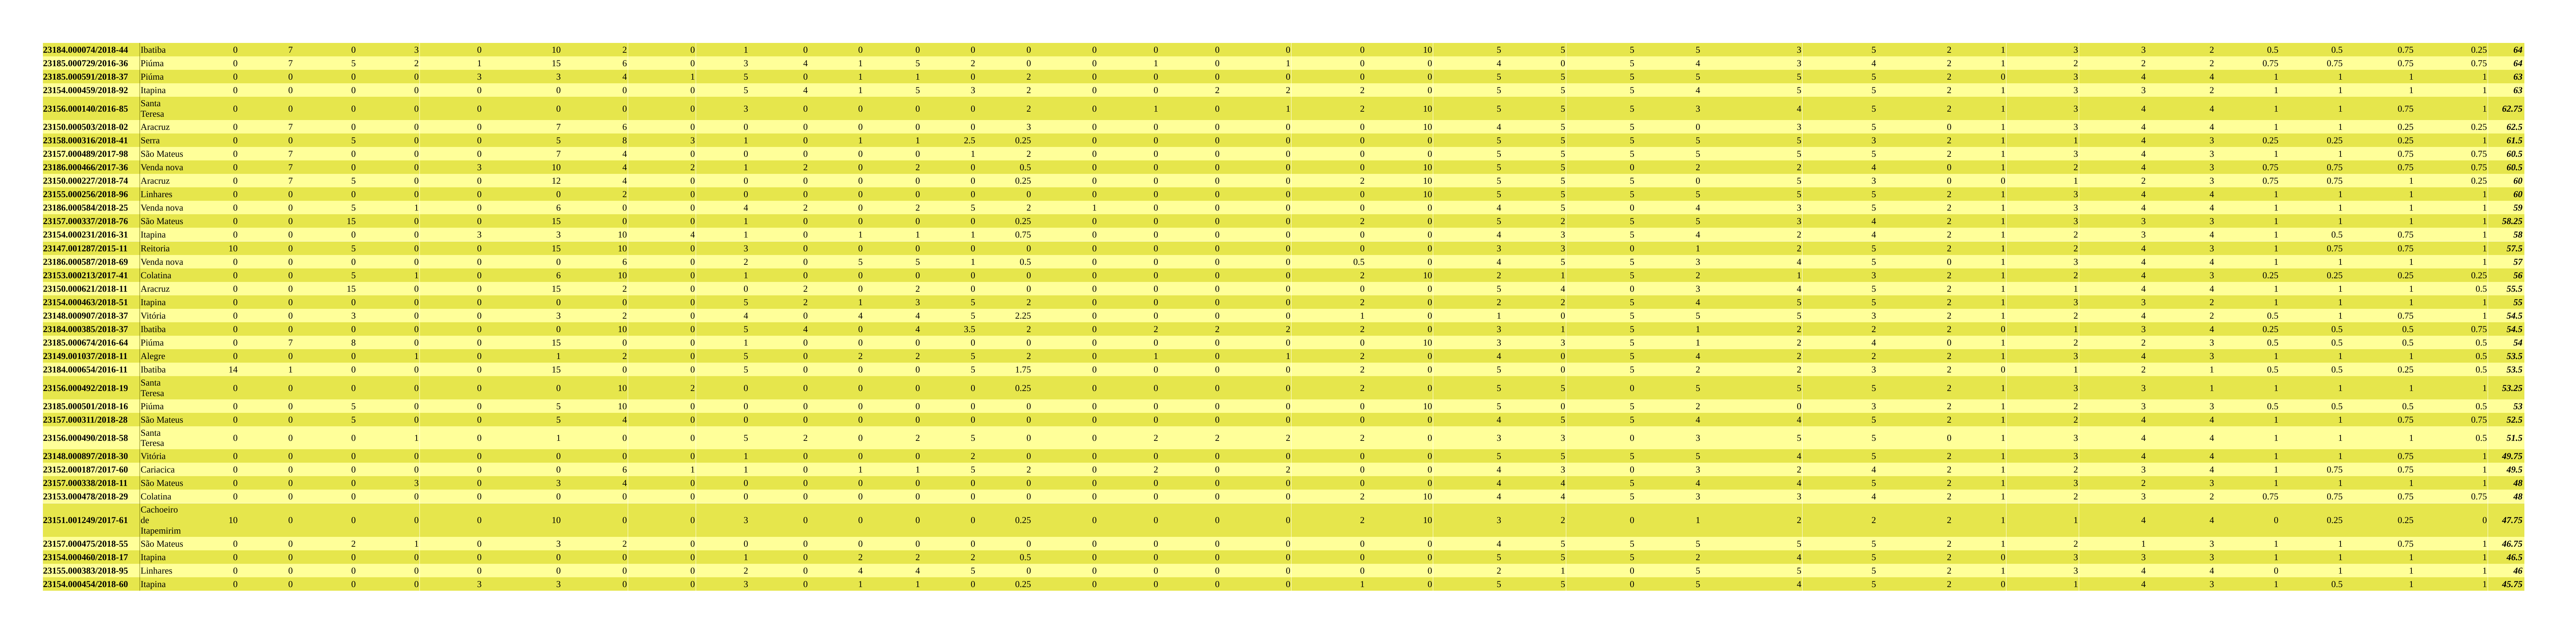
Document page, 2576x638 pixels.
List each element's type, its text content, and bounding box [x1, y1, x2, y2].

table_cell 5 [921, 309, 976, 322]
table_cell 2 [1291, 490, 1366, 503]
table_cell 5 [1701, 187, 1802, 201]
table_cell 1 [2215, 476, 2279, 490]
table_cell 0 [185, 463, 238, 476]
table_cell 0 [357, 449, 419, 463]
table_cell 0 [357, 413, 419, 426]
table_cell 2 [2006, 56, 2079, 70]
table_cell 54,5 [2488, 309, 2524, 322]
table_cell 0 [294, 255, 357, 268]
table_cell 0 [1502, 349, 1566, 363]
table_cell 2 [562, 309, 628, 322]
table_cell 1 [1635, 503, 1701, 537]
table_cell 0 [238, 309, 294, 322]
table_cell 0,5 [976, 255, 1032, 268]
table_cell 0,75 [2279, 160, 2344, 174]
table_cell 2 [1159, 83, 1221, 97]
table_cell 10 [1366, 120, 1433, 133]
table_cell 1 [1953, 56, 2006, 70]
table_cell 0 [420, 490, 483, 503]
table_cell Aracruz [140, 282, 185, 295]
table_cell 0 [921, 187, 976, 201]
table_cell 10 [1366, 268, 1433, 282]
table_cell 2 [1159, 426, 1221, 449]
table_cell 0 [294, 376, 357, 399]
table_cell 4 [1502, 282, 1566, 295]
table_cell 5 [921, 363, 976, 376]
table_cell 1 [2279, 476, 2344, 490]
table_cell 1 [2147, 363, 2215, 376]
table_cell 0 [1221, 187, 1291, 201]
table_cell 0 [749, 214, 809, 228]
table_cell 0 [1701, 399, 1802, 413]
table_cell 3 [357, 43, 419, 56]
table_cell 4 [562, 160, 628, 174]
table_cell 1 [628, 463, 696, 476]
table_cell 0 [809, 187, 864, 201]
table_cell 0 [185, 577, 238, 591]
table_cell 1 [2215, 426, 2279, 449]
table_cell 0 [696, 476, 749, 490]
table_cell 2 [2147, 43, 2215, 56]
table_cell 0 [483, 187, 562, 201]
table_cell 10 [562, 399, 628, 413]
table_cell 1 [696, 160, 749, 174]
table_cell Santa Teresa [140, 97, 185, 120]
table_cell 1 [696, 214, 749, 228]
table_cell 3 [2079, 550, 2147, 564]
table_cell 5 [1433, 376, 1502, 399]
table_cell 23185.000501/2018-16 [43, 399, 140, 413]
table_cell 5 [921, 349, 976, 363]
table_cell 1 [809, 133, 864, 147]
table_cell 4 [864, 564, 921, 577]
table_cell 4 [1433, 476, 1502, 490]
table_cell 0 [864, 268, 921, 282]
table_cell 2 [976, 295, 1032, 309]
table_cell 0 [1291, 147, 1366, 160]
table_cell 5 [1502, 43, 1566, 56]
table_cell 0,5 [1291, 255, 1366, 268]
table_cell 0 [1566, 201, 1635, 214]
table_cell 1 [1635, 322, 1701, 336]
table_cell 0 [1221, 133, 1291, 147]
table_cell 0 [1953, 577, 2006, 591]
table_cell 15 [483, 242, 562, 255]
table_cell 0 [809, 399, 864, 413]
table_cell 0 [562, 426, 628, 449]
table_cell 3 [420, 577, 483, 591]
table_cell 0 [294, 550, 357, 564]
table_cell 0 [1953, 363, 2006, 376]
table_cell 0 [864, 399, 921, 413]
table_cell 0 [1291, 476, 1366, 490]
table_cell 0 [921, 490, 976, 503]
table_cell 0,5 [2344, 322, 2415, 336]
table_cell 1 [2215, 463, 2279, 476]
table_cell 48 [2488, 490, 2524, 503]
table_cell 0 [864, 363, 921, 376]
table_cell 2 [2006, 228, 2079, 241]
table_cell 5 [1566, 349, 1635, 363]
table_cell 2 [1098, 463, 1159, 476]
table_cell 0 [238, 376, 294, 399]
table_cell 4 [1803, 490, 1877, 503]
table_cell 0,25 [2215, 268, 2279, 282]
table_cell 1 [2006, 282, 2079, 295]
table_cell 0 [420, 147, 483, 160]
table_cell 2 [1803, 349, 1877, 363]
table_cell 0 [420, 295, 483, 309]
table_cell Vitória [140, 309, 185, 322]
table_cell 2 [1877, 309, 1953, 322]
table_cell 4 [2079, 282, 2147, 295]
table_cell 5 [1635, 43, 1701, 56]
table_cell 3 [2079, 399, 2147, 413]
table_cell 0 [1221, 201, 1291, 214]
table_cell 0 [1159, 564, 1221, 577]
table_cell 0 [628, 399, 696, 413]
table_cell 49,5 [2488, 463, 2524, 476]
table_cell 5 [1635, 309, 1701, 322]
table_cell 4 [1502, 490, 1566, 503]
table_cell 2 [921, 56, 976, 70]
table_cell 1 [1221, 97, 1291, 120]
table_cell 2 [1291, 295, 1366, 309]
table_cell 3 [2006, 449, 2079, 463]
table_cell 60 [2488, 174, 2524, 187]
table_cell 0 [562, 550, 628, 564]
table_cell 0 [696, 490, 749, 503]
table_cell 3 [2079, 43, 2147, 56]
table_cell 0 [921, 577, 976, 591]
table_cell 0,5 [2279, 399, 2344, 413]
table_cell 1 [921, 228, 976, 241]
table_cell 23158.000316/2018-41 [43, 133, 140, 147]
table_cell 5 [1502, 376, 1566, 399]
table_cell 2 [1433, 295, 1502, 309]
table_cell 5 [1635, 577, 1701, 591]
table_cell 1 [2344, 70, 2415, 83]
table_cell Itapina [140, 228, 185, 241]
table_cell 5 [1803, 242, 1877, 255]
table_cell 0 [749, 550, 809, 564]
table_cell 0 [185, 187, 238, 201]
table_cell 2 [294, 537, 357, 550]
table_cell 23147.001287/2015-11 [43, 242, 140, 255]
table_cell 0 [749, 564, 809, 577]
table_cell 53,5 [2488, 349, 2524, 363]
table_cell 5 [1803, 120, 1877, 133]
table_cell 15 [483, 56, 562, 70]
table_cell 0,25 [2344, 363, 2415, 376]
table_cell 1 [1953, 242, 2006, 255]
table_cell 3 [696, 503, 749, 537]
table_cell 4 [2079, 97, 2147, 120]
table_cell 55,5 [2488, 282, 2524, 295]
table_cell 3 [2006, 550, 2079, 564]
table_cell 0 [2415, 503, 2488, 537]
table_cell 3 [2006, 426, 2079, 449]
table_cell 0 [1366, 242, 1433, 255]
table_cell 0 [1098, 228, 1159, 241]
table_cell 2 [1221, 322, 1291, 336]
table_cell 0 [420, 322, 483, 336]
table_cell 0 [1159, 120, 1221, 133]
table_cell 0 [1291, 282, 1366, 295]
table_cell 0 [1953, 322, 2006, 336]
table_cell 2 [1291, 322, 1366, 336]
table_cell 5 [1803, 376, 1877, 399]
table_cell 0 [238, 201, 294, 214]
table_cell 1 [2344, 214, 2415, 228]
table_cell 3 [294, 309, 357, 322]
table_cell 0 [357, 133, 419, 147]
table_cell 0 [1221, 70, 1291, 83]
table_cell 0 [809, 147, 864, 160]
table_cell 1 [1953, 490, 2006, 503]
table_cell 3 [357, 476, 419, 490]
table_cell 3 [2006, 214, 2079, 228]
table_cell 2 [864, 426, 921, 449]
table_cell 1 [2215, 83, 2279, 97]
table_cell 1 [1953, 228, 2006, 241]
table_cell 0 [1366, 537, 1433, 550]
table_cell 0 [628, 187, 696, 201]
table_cell 5 [1803, 537, 1877, 550]
table_cell 0 [1159, 56, 1221, 70]
table_cell 0 [749, 120, 809, 133]
table_cell 1 [809, 83, 864, 97]
table_cell 23156.000140/2016-85 [43, 97, 140, 120]
table_cell 0 [238, 426, 294, 449]
table_cell 5 [696, 70, 749, 83]
table_cell 4 [562, 476, 628, 490]
table_cell 3 [2006, 295, 2079, 309]
table_cell 3 [1701, 201, 1802, 214]
table_cell 0 [976, 336, 1032, 349]
table_cell 0 [628, 174, 696, 187]
table_cell 4 [2079, 70, 2147, 83]
table_cell 0,75 [2415, 413, 2488, 426]
table_cell 5 [1502, 550, 1566, 564]
table_cell 4 [2147, 413, 2215, 426]
table_cell 0 [562, 214, 628, 228]
table_cell 0,5 [976, 550, 1032, 564]
table_cell 0 [357, 463, 419, 476]
table_cell 4 [1701, 97, 1802, 120]
table_cell 0 [238, 242, 294, 255]
table_cell Itapina [140, 550, 185, 564]
table_cell 0 [1159, 282, 1221, 295]
table_cell 1 [864, 133, 921, 147]
table_cell 0 [1098, 43, 1159, 56]
table_cell 0 [294, 322, 357, 336]
table_cell 4 [1433, 490, 1502, 503]
table_cell 0 [1159, 201, 1221, 214]
table_cell 3 [864, 295, 921, 309]
table_cell 5 [1701, 564, 1802, 577]
table_cell 1 [1953, 255, 2006, 268]
table_cell 4 [2147, 120, 2215, 133]
table_cell 0 [185, 295, 238, 309]
table_cell 3 [1635, 426, 1701, 449]
table_cell 0 [921, 120, 976, 133]
table_cell 0 [1221, 228, 1291, 241]
table_cell 0 [628, 537, 696, 550]
table_cell 0 [1032, 43, 1098, 56]
table_cell 0 [1291, 120, 1366, 133]
table_cell 0 [749, 537, 809, 550]
table_cell 0 [749, 349, 809, 363]
table_cell 2 [1291, 426, 1366, 449]
table_cell 0 [1098, 449, 1159, 463]
table_cell 0 [749, 70, 809, 83]
table_cell 7 [238, 147, 294, 160]
table_cell 0 [1221, 336, 1291, 349]
table_cell 1 [2279, 537, 2344, 550]
table_cell 2 [1877, 564, 1953, 577]
table_cell 0 [294, 564, 357, 577]
table_cell 1 [357, 201, 419, 214]
table_cell Colatina [140, 490, 185, 503]
table_cell 1 [357, 426, 419, 449]
table_cell 0 [1032, 564, 1098, 577]
table_cell 1 [2215, 282, 2279, 295]
table_cell 1 [357, 537, 419, 550]
table_cell 0 [1032, 490, 1098, 503]
table_cell 6 [483, 268, 562, 282]
table_cell 1 [2279, 564, 2344, 577]
table_cell 2 [1701, 160, 1802, 174]
table_cell 0 [628, 120, 696, 133]
table_cell 3 [2147, 336, 2215, 349]
table_cell 0 [864, 413, 921, 426]
table_cell 0 [1502, 399, 1566, 413]
table_cell 0 [921, 503, 976, 537]
table_cell 0 [749, 399, 809, 413]
table_cell 3 [696, 242, 749, 255]
table_cell 0 [809, 363, 864, 376]
table_cell 5 [1502, 413, 1566, 426]
table_cell 0 [294, 83, 357, 97]
table_cell 0 [562, 503, 628, 537]
table_cell 5 [1803, 550, 1877, 564]
table_cell 0 [864, 503, 921, 537]
table_cell 5 [1635, 187, 1701, 201]
table_cell 5 [1566, 550, 1635, 564]
table_cell 0,75 [2415, 160, 2488, 174]
table_cell 3 [483, 228, 562, 241]
table_cell 0 [357, 577, 419, 591]
table_cell 0 [357, 214, 419, 228]
table_cell 5 [1502, 97, 1566, 120]
table_cell 0 [809, 120, 864, 133]
table_cell 0 [976, 413, 1032, 426]
table_cell 0 [628, 550, 696, 564]
table_cell 2 [809, 550, 864, 564]
table_cell 0 [1877, 336, 1953, 349]
table_cell 0 [1159, 43, 1221, 56]
table_cell 0 [420, 399, 483, 413]
table_cell 3 [696, 97, 749, 120]
table_cell 0 [420, 201, 483, 214]
table_cell 0,5 [2279, 322, 2344, 336]
table_cell 5 [1433, 282, 1502, 295]
table_cell 0 [185, 476, 238, 490]
table_cell 0 [628, 577, 696, 591]
table_cell 2 [1877, 537, 1953, 550]
table_cell 0 [420, 242, 483, 255]
table_cell 5 [1566, 83, 1635, 97]
table_cell 2 [628, 160, 696, 174]
table_cell 0 [1502, 363, 1566, 376]
table_cell 1 [2279, 120, 2344, 133]
table_cell 1 [357, 349, 419, 363]
table_cell 23157.000475/2018-55 [43, 537, 140, 550]
table_cell 0,5 [2279, 228, 2344, 241]
table_cell 5 [1803, 449, 1877, 463]
table_cell 1 [921, 147, 976, 160]
table_cell 1 [2415, 187, 2488, 201]
table_cell 3 [921, 83, 976, 97]
table_cell 0 [1032, 187, 1098, 201]
table_cell 4 [696, 309, 749, 322]
table_cell 0 [1291, 413, 1366, 426]
table_cell 5 [1433, 43, 1502, 56]
table_cell 1 [2415, 242, 2488, 255]
table_cell 3 [2147, 349, 2215, 363]
table_cell 0 [357, 309, 419, 322]
table_cell 2 [1877, 228, 1953, 241]
table_cell 0 [809, 449, 864, 463]
table_cell 0 [1221, 399, 1291, 413]
table_cell 3 [2079, 322, 2147, 336]
table_cell 0 [1566, 376, 1635, 399]
table_cell 4 [1433, 349, 1502, 363]
table_cell 0,75 [2279, 490, 2344, 503]
table_cell 2 [2147, 295, 2215, 309]
table_cell 1 [2215, 449, 2279, 463]
table_cell 0 [1032, 228, 1098, 241]
table_cell 0 [1291, 43, 1366, 56]
table_cell 14 [185, 363, 238, 376]
table_cell 2 [1291, 503, 1366, 537]
table_cell 1 [696, 550, 749, 564]
table_cell 2 [1291, 97, 1366, 120]
table_cell 0 [1221, 147, 1291, 160]
table_cell 1 [1221, 56, 1291, 70]
table_cell 3,5 [921, 322, 976, 336]
table_cell 1 [1953, 268, 2006, 282]
table_cell 3 [2079, 463, 2147, 476]
table_cell 23156.000492/2018-19 [43, 376, 140, 399]
table_cell 1 [1953, 97, 2006, 120]
table_cell 5 [1433, 160, 1502, 174]
table_cell 5 [809, 255, 864, 268]
table_cell 1 [2279, 147, 2344, 160]
table_cell 5 [1502, 70, 1566, 83]
table_cell 2 [976, 70, 1032, 83]
table_cell 5 [1566, 43, 1635, 56]
table_cell 1 [2279, 83, 2344, 97]
table_cell 0 [696, 282, 749, 295]
table_cell 0 [483, 449, 562, 463]
table_cell 23150.000227/2018-74 [43, 174, 140, 187]
table_cell 0 [294, 295, 357, 309]
table_cell 1 [2279, 97, 2344, 120]
table_cell 2 [2006, 309, 2079, 322]
table_cell 0 [749, 174, 809, 187]
table_cell 1 [2215, 537, 2279, 550]
table_cell 1 [864, 577, 921, 591]
table_cell 0 [1221, 268, 1291, 282]
table_cell 0 [238, 550, 294, 564]
table_cell 5 [294, 268, 357, 282]
table_cell 0 [1291, 399, 1366, 413]
table_cell 0 [1366, 322, 1433, 336]
table_cell 3 [1502, 336, 1566, 349]
table_cell 5 [921, 201, 976, 214]
table_cell 0 [1159, 242, 1221, 255]
table_cell 2 [2006, 268, 2079, 282]
table_cell Piúma [140, 336, 185, 349]
table_cell 0,5 [2415, 336, 2488, 349]
table_cell 0 [976, 43, 1032, 56]
table_cell 4 [809, 309, 864, 322]
table_cell 5 [483, 413, 562, 426]
table_cell 0,25 [2415, 43, 2488, 56]
table_cell 1 [2415, 537, 2488, 550]
table_cell 62,5 [2488, 120, 2524, 133]
table_cell 5 [1566, 336, 1635, 349]
table_cell 0 [1366, 550, 1433, 564]
table_cell 64 [2488, 56, 2524, 70]
table_cell 5 [1803, 295, 1877, 309]
table_cell 0 [1098, 133, 1159, 147]
table_cell 10 [1366, 490, 1433, 503]
table_cell 4 [696, 201, 749, 214]
table_cell Venda nova [140, 201, 185, 214]
table_cell 5 [294, 133, 357, 147]
table_cell 2 [696, 564, 749, 577]
table_cell 0 [357, 255, 419, 268]
table_cell 4 [1433, 463, 1502, 476]
table_cell 0 [1566, 463, 1635, 476]
table_cell 1 [1953, 201, 2006, 214]
table_cell 0 [185, 449, 238, 463]
table_cell 0 [976, 56, 1032, 70]
table_cell 1 [696, 228, 749, 241]
table_cell 5 [1433, 174, 1502, 187]
table_cell 4 [2079, 255, 2147, 268]
table_cell 2 [1877, 577, 1953, 591]
table_cell 0 [420, 83, 483, 97]
table_cell 0 [628, 255, 696, 268]
table_cell 1 [1953, 160, 2006, 174]
table_cell 3 [1803, 268, 1877, 282]
table_cell 0 [809, 201, 864, 214]
table_cell 0 [1032, 349, 1098, 363]
table_cell 5 [696, 322, 749, 336]
table_cell 2 [2006, 336, 2079, 349]
table_cell 54 [2488, 336, 2524, 349]
table_cell 0 [1566, 160, 1635, 174]
table_cell 1 [2215, 147, 2279, 160]
table_cell 2 [749, 295, 809, 309]
table_cell 0,75 [2344, 242, 2415, 255]
table_cell 5 [1701, 70, 1802, 83]
table_cell 10 [562, 268, 628, 282]
table_cell 0,75 [2344, 463, 2415, 476]
table_cell 0 [864, 120, 921, 133]
table_cell 0 [185, 550, 238, 564]
table_cell 0 [1032, 322, 1098, 336]
table_cell 52,5 [2488, 413, 2524, 426]
table_cell 0,75 [976, 228, 1032, 241]
table_cell 5 [1502, 577, 1566, 591]
table_cell 0 [921, 214, 976, 228]
table_cell 1 [483, 426, 562, 449]
table_cell 5 [1635, 376, 1701, 399]
table_cell 4 [1803, 228, 1877, 241]
table_cell 0 [357, 322, 419, 336]
table_cell 23150.000503/2018-02 [43, 120, 140, 133]
table_cell 0 [1159, 336, 1221, 349]
table_cell 2 [1291, 214, 1366, 228]
table_cell 0 [294, 97, 357, 120]
table_cell 2 [1877, 282, 1953, 295]
table_cell 3 [483, 476, 562, 490]
table_cell 0 [1291, 550, 1366, 564]
table_cell 0,25 [976, 214, 1032, 228]
table_cell 4 [1433, 201, 1502, 214]
table_cell 0 [294, 476, 357, 490]
table_cell 2 [1433, 564, 1502, 577]
table_cell Serra [140, 133, 185, 147]
table_cell 1 [2006, 322, 2079, 336]
table_cell 1 [2215, 295, 2279, 309]
table_cell 5 [1803, 70, 1877, 83]
table_cell 0 [1098, 282, 1159, 295]
table_cell 15 [294, 282, 357, 295]
table_cell Ibatiba [140, 322, 185, 336]
table_cell 0 [562, 201, 628, 214]
table_cell 4 [1701, 550, 1802, 564]
table_cell 2 [1701, 503, 1802, 537]
table_cell 3 [483, 537, 562, 550]
table_cell 1 [2344, 550, 2415, 564]
table_cell 1 [2279, 449, 2344, 463]
table_cell 1 [809, 463, 864, 476]
table_cell 5 [294, 201, 357, 214]
table_cell 4 [1433, 120, 1502, 133]
table_cell Linhares [140, 187, 185, 201]
table_cell 0 [921, 537, 976, 550]
table_cell 2 [562, 349, 628, 363]
table_cell 23157.000337/2018-76 [43, 214, 140, 228]
table_cell 3 [1803, 174, 1877, 187]
table_cell 23157.000489/2017-98 [43, 147, 140, 160]
table_cell 0 [1502, 309, 1566, 322]
table_cell 0,5 [976, 160, 1032, 174]
table_cell 2 [1877, 201, 1953, 214]
table_cell 57 [2488, 255, 2524, 268]
table_cell 1 [2415, 83, 2488, 97]
table_cell 10 [1366, 503, 1433, 537]
table_cell 0 [562, 363, 628, 376]
table_cell 0 [1221, 160, 1291, 174]
table_cell 1 [1953, 282, 2006, 295]
table_cell 1 [2215, 550, 2279, 564]
table_cell 0 [1159, 268, 1221, 282]
table_cell 0 [185, 336, 238, 349]
table_cell 0 [1032, 449, 1098, 463]
table_cell 3 [2006, 120, 2079, 133]
table_cell 1 [2215, 97, 2279, 120]
table_cell 56 [2488, 268, 2524, 282]
table_cell 0,25 [976, 503, 1032, 537]
table_cell 5 [1502, 255, 1566, 268]
table_cell 1 [696, 268, 749, 282]
table_cell 0,5 [2415, 349, 2488, 363]
table_cell 3 [1635, 97, 1701, 120]
table_cell 0 [2215, 503, 2279, 537]
table_cell 2 [2147, 56, 2215, 70]
table_cell 5 [1566, 174, 1635, 187]
table_cell 0 [483, 322, 562, 336]
table_cell 3 [2147, 550, 2215, 564]
table_cell 3 [483, 577, 562, 591]
table_cell 1 [696, 449, 749, 463]
table_cell 5 [1803, 83, 1877, 97]
table_cell 0 [238, 413, 294, 426]
table_cell 0 [1098, 413, 1159, 426]
table_cell 0,5 [2215, 399, 2279, 413]
table_cell 2 [1877, 56, 1953, 70]
table_cell 3 [420, 228, 483, 241]
table_cell 0 [1366, 83, 1433, 97]
table_cell 4 [1502, 476, 1566, 490]
table_cell 2 [1291, 349, 1366, 363]
table_cell 57,5 [2488, 242, 2524, 255]
table_cell 3 [1701, 56, 1802, 70]
table_cell 0 [420, 537, 483, 550]
table_cell 0,5 [2279, 43, 2344, 56]
table_cell 1 [696, 463, 749, 476]
table_cell 4 [1635, 413, 1701, 426]
table_cell 0 [1291, 336, 1366, 349]
table_cell 0,75 [2344, 43, 2415, 56]
table_cell 1 [1098, 97, 1159, 120]
table_cell 1 [2344, 83, 2415, 97]
table_cell 3 [1635, 255, 1701, 268]
table_cell 0 [749, 503, 809, 537]
table_cell 5 [1566, 147, 1635, 160]
table_cell 23156.000490/2018-58 [43, 426, 140, 449]
table_cell 0 [628, 214, 696, 228]
table_cell 0,75 [2279, 242, 2344, 255]
table_cell 0,75 [2344, 228, 2415, 241]
table_cell 2 [2006, 537, 2079, 550]
table_cell 0,25 [2415, 174, 2488, 187]
table_cell 4 [2147, 426, 2215, 449]
table_cell 0 [1098, 70, 1159, 83]
table_cell 0 [1032, 214, 1098, 228]
table_cell 5 [1566, 214, 1635, 228]
table_cell 0 [749, 449, 809, 463]
table_cell 0 [809, 537, 864, 550]
table_cell 3 [2006, 97, 2079, 120]
table_cell 0 [1098, 550, 1159, 564]
table_cell 0 [1366, 309, 1433, 322]
table_cell 5 [1701, 426, 1802, 449]
table_cell 0 [1098, 268, 1159, 282]
table_cell 0 [1032, 147, 1098, 160]
table_cell 10 [483, 160, 562, 174]
table_cell 2 [1877, 83, 1953, 97]
table_cell 0 [420, 255, 483, 268]
table_cell 2 [1291, 268, 1366, 282]
table_cell 0 [696, 399, 749, 413]
table_cell 3 [1635, 282, 1701, 295]
table_cell 0 [864, 97, 921, 120]
table_cell 0 [357, 550, 419, 564]
table_cell 6 [483, 201, 562, 214]
table_cell 0 [628, 363, 696, 376]
table_cell 0 [1366, 70, 1433, 83]
table_cell 3 [1433, 336, 1502, 349]
table_cell 0 [628, 413, 696, 426]
table_cell 3 [1433, 426, 1502, 449]
table_cell 0 [921, 160, 976, 174]
table_cell 15 [483, 282, 562, 295]
table_cell 15 [483, 363, 562, 376]
table_cell 1 [1953, 295, 2006, 309]
table_cell 0 [420, 187, 483, 201]
table_cell 5 [921, 426, 976, 449]
table_cell 3 [2079, 214, 2147, 228]
table_cell 0 [628, 83, 696, 97]
table_cell 0 [357, 376, 419, 399]
table_cell 1 [864, 228, 921, 241]
table_cell 1 [2215, 228, 2279, 241]
table_cell 4 [2079, 160, 2147, 174]
table_cell 0 [238, 83, 294, 97]
table_cell 3 [2147, 476, 2215, 490]
table_cell 5 [1433, 449, 1502, 463]
table_cell 0 [628, 43, 696, 56]
table_cell 0 [628, 309, 696, 322]
table_cell 0,25 [976, 376, 1032, 399]
table_cell 23157.000311/2018-28 [43, 413, 140, 426]
table_cell 0 [976, 490, 1032, 503]
table_cell 2 [1877, 490, 1953, 503]
table_cell 0 [294, 463, 357, 476]
table_cell 0 [1159, 295, 1221, 309]
table_cell 4 [2079, 349, 2147, 363]
table_cell 0 [628, 349, 696, 363]
table_cell 5 [1433, 363, 1502, 376]
table_cell 2 [1877, 363, 1953, 376]
table_cell 0 [1098, 83, 1159, 97]
table_cell 0 [1032, 376, 1098, 399]
table_cell 4 [2079, 242, 2147, 255]
table_cell 2 [1098, 322, 1159, 336]
table_cell 0 [185, 399, 238, 413]
table_cell 1 [628, 70, 696, 83]
table_cell 0 [1098, 564, 1159, 577]
table_cell 5 [1635, 449, 1701, 463]
table_cell 0 [357, 399, 419, 413]
table_cell 0 [1366, 295, 1433, 309]
table_cell 1 [1953, 120, 2006, 133]
table_cell 0 [628, 242, 696, 255]
table_cell 5 [1502, 160, 1566, 174]
table_cell 1 [2279, 376, 2344, 399]
table_cell 0 [1635, 120, 1701, 133]
table_cell 4 [1433, 56, 1502, 70]
table_cell 0 [294, 349, 357, 363]
table_cell 2 [1877, 242, 1953, 255]
table_cell 0 [1098, 255, 1159, 268]
table_cell 4 [1803, 463, 1877, 476]
table_cell 51,5 [2488, 426, 2524, 449]
table_cell 5 [1635, 70, 1701, 83]
table_cell 2 [864, 349, 921, 363]
table_cell 5 [1803, 255, 1877, 268]
table_cell 23155.000383/2018-95 [43, 564, 140, 577]
table_cell 0 [1366, 214, 1433, 228]
table_cell 0 [185, 56, 238, 70]
table_cell 2 [1877, 43, 1953, 56]
table_cell 0 [1366, 56, 1433, 70]
table_cell 48 [2488, 476, 2524, 490]
table_cell 5 [1433, 147, 1502, 160]
table_cell 23184.000385/2018-37 [43, 322, 140, 336]
table_cell 2 [864, 550, 921, 564]
table_cell 0 [294, 228, 357, 241]
table_cell 0 [749, 577, 809, 591]
table_cell Alegre [140, 349, 185, 363]
table_cell 2 [696, 255, 749, 268]
table_cell 5 [1701, 174, 1802, 187]
table_cell 0 [1291, 228, 1366, 241]
table_cell 2 [2147, 309, 2215, 322]
table_cell 5 [1502, 537, 1566, 550]
table_cell 0 [1566, 577, 1635, 591]
table_cell 3 [2006, 376, 2079, 399]
table_cell 1 [2344, 174, 2415, 187]
table_cell 0 [1032, 550, 1098, 564]
table_cell 0 [1291, 187, 1366, 201]
table_cell 5 [1566, 490, 1635, 503]
table_cell 4 [1803, 56, 1877, 70]
table_cell 0 [749, 413, 809, 426]
table_cell 0 [976, 476, 1032, 490]
table_cell 0 [1877, 426, 1953, 449]
table_cell 1 [1635, 336, 1701, 349]
table_cell 2 [1635, 160, 1701, 174]
table_cell 5 [1635, 214, 1701, 228]
table_cell 1 [1291, 309, 1366, 322]
table_cell 2 [628, 376, 696, 399]
table_cell 0,75 [2415, 322, 2488, 336]
table_cell 0 [1566, 242, 1635, 255]
table_cell 0 [749, 336, 809, 349]
table_cell 2 [976, 97, 1032, 120]
table_cell 5 [294, 413, 357, 426]
table_cell 5 [1701, 376, 1802, 399]
table_cell 0 [185, 564, 238, 577]
table_cell 2 [1877, 399, 1953, 413]
table_cell 0 [809, 322, 864, 336]
table_cell 4 [2147, 201, 2215, 214]
table_cell 1 [2215, 349, 2279, 363]
table_cell 53 [2488, 399, 2524, 413]
table_cell 2 [1291, 376, 1366, 399]
table_cell 5 [294, 242, 357, 255]
table_cell 0 [1098, 577, 1159, 591]
table_cell 0 [1032, 255, 1098, 268]
table_cell 0 [357, 228, 419, 241]
table_cell 0 [1159, 537, 1221, 550]
table_cell 0 [809, 160, 864, 174]
table_cell 0 [864, 476, 921, 490]
table_cell 0,75 [2415, 490, 2488, 503]
table_cell 10 [185, 242, 238, 255]
table_cell 0 [1159, 363, 1221, 376]
table_cell 5 [1701, 537, 1802, 550]
table_cell 2 [976, 201, 1032, 214]
table_cell 0,5 [2215, 43, 2279, 56]
table_cell 0 [238, 295, 294, 309]
table_cell 0 [628, 97, 696, 120]
table_cell 1 [2279, 255, 2344, 268]
table_cell 0 [1291, 56, 1366, 70]
table_cell 3 [2006, 255, 2079, 268]
table_cell 0 [1032, 363, 1098, 376]
table_cell 0 [1221, 564, 1291, 577]
table_cell 0 [749, 463, 809, 476]
table_cell 5 [1803, 577, 1877, 591]
table_cell 3 [696, 577, 749, 591]
table_cell 4 [2147, 322, 2215, 336]
table_cell 0 [357, 174, 419, 187]
table_cell 6 [562, 56, 628, 70]
table_cell 23154.000460/2018-17 [43, 550, 140, 564]
table_cell 0 [1032, 309, 1098, 322]
table_cell 2 [749, 282, 809, 295]
table_cell 4 [2079, 449, 2147, 463]
table_cell 0 [1032, 295, 1098, 309]
table_cell 3 [1701, 490, 1802, 503]
table_cell 0 [864, 449, 921, 463]
table_cell 0 [1032, 399, 1098, 413]
table_cell 0 [921, 268, 976, 282]
table_cell 0 [1098, 376, 1159, 399]
table_cell 1 [696, 336, 749, 349]
table_cell 2 [1221, 426, 1291, 449]
table_cell 4 [2079, 268, 2147, 282]
table_cell 0 [357, 120, 419, 133]
table_cell 54,5 [2488, 322, 2524, 336]
table_cell 2 [1877, 187, 1953, 201]
table_cell 0 [921, 376, 976, 399]
table_cell 23154.000463/2018-51 [43, 295, 140, 309]
table_cell 2 [1221, 83, 1291, 97]
table_cell 53,5 [2488, 363, 2524, 376]
table_cell 0 [185, 309, 238, 322]
table_cell 2 [864, 201, 921, 214]
table_cell 4 [1635, 349, 1701, 363]
table_cell 0 [1032, 537, 1098, 550]
table_cell Itapina [140, 83, 185, 97]
table_cell 10 [1366, 97, 1433, 120]
table_cell 0 [1032, 282, 1098, 295]
table_cell 2 [976, 349, 1032, 363]
table_cell 6 [562, 120, 628, 133]
table_cell 4 [562, 147, 628, 160]
table_cell 0 [749, 363, 809, 376]
table_cell 0,5 [2344, 336, 2415, 349]
table_cell Ibatiba [140, 43, 185, 56]
table_cell 5 [1803, 413, 1877, 426]
table_cell 3 [2147, 214, 2215, 228]
table_cell 0 [1291, 160, 1366, 174]
table_cell 49,75 [2488, 449, 2524, 463]
table_cell 0,75 [2344, 56, 2415, 70]
table_cell 0,75 [2344, 537, 2415, 550]
table_cell 2 [1159, 322, 1221, 336]
table_cell 3 [483, 70, 562, 83]
table_cell 2 [2079, 56, 2147, 70]
table_cell 4 [2147, 255, 2215, 268]
table_cell 0 [1221, 503, 1291, 537]
table_cell 2 [749, 426, 809, 449]
table_cell 0 [1291, 449, 1366, 463]
table_cell 0 [1159, 160, 1221, 174]
table_cell 0,25 [2415, 268, 2488, 282]
table_cell 1 [696, 43, 749, 56]
table_cell 5 [1803, 282, 1877, 295]
table_cell 5 [1502, 147, 1566, 160]
table_cell 0 [294, 363, 357, 376]
table_cell 0 [1366, 228, 1433, 241]
table_cell 0 [1366, 376, 1433, 399]
table_cell 1 [1953, 463, 2006, 476]
table_cell 1 [2415, 309, 2488, 322]
table_cell 3 [1635, 463, 1701, 476]
table_cell Aracruz [140, 120, 185, 133]
table_cell 0,75 [2344, 97, 2415, 120]
table_cell 0,75 [2344, 309, 2415, 322]
table_cell 0 [562, 490, 628, 503]
table_cell 4 [2079, 426, 2147, 449]
table_cell 2 [1877, 349, 1953, 363]
table_cell 2 [1701, 228, 1802, 241]
table_cell 5 [1433, 577, 1502, 591]
table_cell 2 [749, 201, 809, 214]
table_cell 10 [562, 322, 628, 336]
table_cell 0 [294, 160, 357, 174]
table_cell 0 [420, 476, 483, 490]
table_cell 0,25 [2279, 503, 2344, 537]
table_cell 0,5 [2415, 426, 2488, 449]
table_cell 1 [809, 228, 864, 241]
table_cell 3 [2079, 83, 2147, 97]
table_cell 0,75 [2279, 174, 2344, 187]
table_cell 2 [1701, 322, 1802, 336]
table_cell 4 [1701, 476, 1802, 490]
table_cell 7 [483, 147, 562, 160]
table_cell 1 [2415, 550, 2488, 564]
table_cell Cariacica [140, 463, 185, 476]
table_cell 2 [1502, 503, 1566, 537]
table_cell 1 [696, 133, 749, 147]
table_cell 0 [420, 349, 483, 363]
table_cell 4 [1433, 255, 1502, 268]
table_cell 3 [2006, 476, 2079, 490]
table_cell 1 [2079, 537, 2147, 550]
table_cell 1 [2279, 550, 2344, 564]
table_cell 0 [749, 242, 809, 255]
table_cell 1 [2215, 120, 2279, 133]
table_cell 0 [185, 133, 238, 147]
table_cell 4 [562, 70, 628, 83]
table_cell 0 [294, 577, 357, 591]
table_cell 10 [1366, 336, 1433, 349]
table_cell 2 [2147, 83, 2215, 97]
table_cell 0 [1502, 56, 1566, 70]
table_cell 0 [420, 363, 483, 376]
table_cell 0 [238, 214, 294, 228]
table_cell 1 [1953, 376, 2006, 399]
table_cell 0 [357, 336, 419, 349]
table_cell 1 [1032, 201, 1098, 214]
table_cell 0 [1098, 187, 1159, 201]
table_cell 0 [1953, 174, 2006, 187]
table_cell 0 [809, 268, 864, 282]
table_cell 0 [185, 83, 238, 97]
table_cell 0 [238, 490, 294, 503]
table_cell 0 [1877, 120, 1953, 133]
table_cell 1 [1635, 242, 1701, 255]
table_cell 4 [1635, 83, 1701, 97]
table_cell 0,5 [2279, 577, 2344, 591]
table_cell 8 [562, 133, 628, 147]
table_cell 2 [2006, 413, 2079, 426]
table_cell 3 [1701, 120, 1802, 133]
table_cell 0 [357, 564, 419, 577]
table_cell 0 [483, 255, 562, 268]
table_cell 0 [628, 268, 696, 282]
table_cell 1 [2279, 413, 2344, 426]
table_cell 0 [294, 187, 357, 201]
table_cell 0 [1291, 564, 1366, 577]
table_cell 0 [420, 463, 483, 476]
table_cell 0,75 [2344, 490, 2415, 503]
table_cell 0 [696, 413, 749, 426]
table_cell 0 [185, 413, 238, 426]
table_cell 0 [294, 426, 357, 449]
table_cell 0 [562, 295, 628, 309]
table_cell 0 [921, 413, 976, 426]
table_cell 5 [1701, 83, 1802, 97]
table_cell 1 [2344, 349, 2415, 363]
table_cell 15 [294, 214, 357, 228]
table_cell 5 [1803, 43, 1877, 56]
table_cell 4 [1433, 537, 1502, 550]
table_cell 0 [809, 242, 864, 255]
table_cell 0,5 [2279, 336, 2344, 349]
table_cell 0 [1098, 490, 1159, 503]
table_cell 1 [1953, 147, 2006, 160]
table_cell 0 [357, 503, 419, 537]
table_cell 5 [1566, 133, 1635, 147]
table_cell 5 [1803, 426, 1877, 449]
table_cell 3 [2006, 43, 2079, 56]
table_cell 5 [864, 56, 921, 70]
table_cell 0 [864, 376, 921, 399]
table_cell 5 [1433, 70, 1502, 83]
table_cell Aracruz [140, 174, 185, 187]
table_cell 23155.000256/2018-96 [43, 187, 140, 201]
table_cell 0 [921, 174, 976, 187]
table_cell 1 [2215, 376, 2279, 399]
table_cell 1 [2006, 363, 2079, 376]
table_cell 0 [976, 564, 1032, 577]
table_cell 0 [1098, 160, 1159, 174]
table_cell 4 [2079, 577, 2147, 591]
table_cell 0 [628, 147, 696, 160]
table_cell 1 [2215, 201, 2279, 214]
table_cell 0 [1032, 174, 1098, 187]
table_cell 0 [238, 282, 294, 295]
table_cell 0,5 [2215, 309, 2279, 322]
table_cell 0 [1032, 120, 1098, 133]
table_cell 3 [1803, 363, 1877, 376]
table_cell 2 [864, 160, 921, 174]
table_cell 1 [2415, 255, 2488, 268]
table_cell 4 [1803, 160, 1877, 174]
table_cell 5 [1502, 133, 1566, 147]
table_cell 0 [1032, 133, 1098, 147]
table_cell 0 [294, 490, 357, 503]
table_cell 0 [1098, 174, 1159, 187]
table_cell 1 [1953, 349, 2006, 363]
table_cell 23157.000338/2018-11 [43, 476, 140, 490]
table_cell 1 [238, 363, 294, 376]
table_cell 10 [483, 503, 562, 537]
table_cell 23154.000459/2018-92 [43, 83, 140, 97]
table_cell 0 [809, 174, 864, 187]
table_cell 0 [1098, 295, 1159, 309]
table_cell 12 [483, 174, 562, 187]
table_cell 0 [1221, 413, 1291, 426]
table_cell 0 [921, 242, 976, 255]
table_cell 2 [1877, 147, 1953, 160]
table_cell 1 [2415, 201, 2488, 214]
table_cell 0 [921, 70, 976, 83]
table_cell 0 [1032, 413, 1098, 426]
table_cell 5 [1566, 537, 1635, 550]
table_cell 0 [864, 174, 921, 187]
table_cell 0,25 [2415, 120, 2488, 133]
table_cell 3 [2147, 537, 2215, 550]
table_cell 2 [1877, 413, 1953, 426]
table_cell 1 [1953, 83, 2006, 97]
table_cell 10 [1366, 187, 1433, 201]
table_cell 0 [420, 268, 483, 282]
table_cell 23149.001037/2018-11 [43, 349, 140, 363]
table_cell 0 [238, 503, 294, 537]
table_cell Santa Teresa [140, 426, 185, 449]
table_cell 0 [238, 70, 294, 83]
table_cell 0 [809, 43, 864, 56]
table_cell 0 [238, 463, 294, 476]
table_cell 0,75 [2415, 147, 2488, 160]
table_cell 0 [809, 476, 864, 490]
table_cell 3 [1502, 228, 1566, 241]
table_cell 0 [696, 147, 749, 160]
table_cell 1 [1953, 537, 2006, 550]
table_cell 0 [749, 255, 809, 268]
table_cell 5 [1566, 56, 1635, 70]
table_cell 0 [357, 70, 419, 83]
table_cell 4 [2147, 228, 2215, 241]
table_cell 2 [1701, 463, 1802, 476]
table_cell 0 [1366, 147, 1433, 160]
table_cell 0 [1291, 242, 1366, 255]
table_cell 0 [483, 295, 562, 309]
table_cell 0 [1221, 376, 1291, 399]
table_cell 23152.000187/2017-60 [43, 463, 140, 476]
table_cell 4 [2147, 97, 2215, 120]
table_cell 1 [2215, 413, 2279, 426]
table_cell 23151.001249/2017-61 [43, 503, 140, 537]
table_cell 10 [562, 228, 628, 241]
table_cell 0 [864, 490, 921, 503]
table_cell 1 [2344, 476, 2415, 490]
table_cell 5 [1803, 147, 1877, 160]
table_cell 4 [1635, 56, 1701, 70]
table_cell 2 [976, 322, 1032, 336]
table_cell 0 [809, 214, 864, 228]
table_cell 63 [2488, 70, 2524, 83]
table_cell 0 [562, 577, 628, 591]
table_cell 0 [294, 43, 357, 56]
table_cell 3 [2079, 295, 2147, 309]
table_cell 1 [1953, 399, 2006, 413]
table_cell 0 [1221, 242, 1291, 255]
table_cell 46,75 [2488, 537, 2524, 550]
table_cell 0 [1221, 577, 1291, 591]
table_cell 4 [1635, 201, 1701, 214]
table_cell 4 [2147, 282, 2215, 295]
table_cell 0 [185, 70, 238, 83]
table_cell 1 [1953, 133, 2006, 147]
table_cell 0 [1032, 70, 1098, 83]
table_cell 0 [1221, 476, 1291, 490]
table_cell 1 [2415, 376, 2488, 399]
table_cell 1 [1953, 43, 2006, 56]
table_cell 0 [1566, 503, 1635, 537]
table_cell 0 [1366, 255, 1433, 268]
table_cell 2 [976, 463, 1032, 476]
table_cell 1 [1953, 336, 2006, 349]
table_cell 5 [1502, 120, 1566, 133]
table_cell 0 [1221, 449, 1291, 463]
table_cell 0 [1159, 399, 1221, 413]
table_cell 2 [562, 43, 628, 56]
table_cell 0 [185, 490, 238, 503]
table_cell 3 [976, 120, 1032, 133]
table_cell 4 [1635, 476, 1701, 490]
table_cell 2 [2006, 463, 2079, 476]
table_cell 23154.000454/2018-60 [43, 577, 140, 591]
table_cell 0,5 [2279, 363, 2344, 376]
table_cell 0 [238, 577, 294, 591]
table_cell 1 [2415, 463, 2488, 476]
table_cell 1 [2215, 187, 2279, 201]
table_cell 5 [696, 363, 749, 376]
table_cell 5 [1566, 187, 1635, 201]
table_cell 5 [921, 564, 976, 577]
table_cell 5 [1701, 295, 1802, 309]
table_cell 0 [238, 322, 294, 336]
table_cell 0 [1098, 537, 1159, 550]
table_cell 0,25 [2215, 133, 2279, 147]
table_cell 0 [749, 476, 809, 490]
table_cell 0 [976, 399, 1032, 413]
table_cell 4 [1803, 336, 1877, 349]
table_cell 4 [2147, 449, 2215, 463]
table_cell 0,25 [2344, 120, 2415, 133]
table_cell 0 [238, 564, 294, 577]
table_cell 0 [749, 133, 809, 147]
table_cell 2 [2006, 399, 2079, 413]
table_cell 0 [1366, 476, 1433, 490]
table_cell 0 [1032, 476, 1098, 490]
table_cell 3 [2147, 160, 2215, 174]
table_cell 0 [1877, 160, 1953, 174]
table_cell Piúma [140, 56, 185, 70]
table_cell 0 [483, 83, 562, 97]
table_cell 3 [2147, 174, 2215, 187]
table_cell Cachoeiro de Itapemirim [140, 503, 185, 537]
table_cell 1 [1291, 577, 1366, 591]
table_cell 62,75 [2488, 97, 2524, 120]
table_cell 4 [1433, 413, 1502, 426]
table_cell 3 [2147, 147, 2215, 160]
table_cell 1 [1953, 214, 2006, 228]
table_cell 2 [1877, 133, 1953, 147]
table_cell 0 [483, 97, 562, 120]
table_cell 0 [185, 43, 238, 56]
table_cell 3 [2147, 399, 2215, 413]
table_cell 2 [1701, 242, 1802, 255]
table_cell 0 [1221, 537, 1291, 550]
table_cell 5 [1433, 133, 1502, 147]
table_cell 23184.000074/2018-44 [43, 43, 140, 56]
table_cell 10 [1366, 174, 1433, 187]
table_cell 0 [809, 282, 864, 295]
table_cell 2 [562, 187, 628, 201]
table_cell 2 [562, 537, 628, 550]
table_cell 2 [1291, 363, 1366, 376]
table_cell 5 [1502, 449, 1566, 463]
table_cell 0 [976, 426, 1032, 449]
table_cell 0 [420, 282, 483, 295]
table_cell 2 [1877, 268, 1953, 282]
table_cell São Mateus [140, 413, 185, 426]
table_cell 1 [2215, 255, 2279, 268]
table_cell 0 [562, 564, 628, 577]
table_cell 5 [294, 174, 357, 187]
table_cell 3 [420, 70, 483, 83]
table_cell 1 [2415, 70, 2488, 83]
table_cell 0 [809, 97, 864, 120]
table_cell 0 [357, 282, 419, 295]
table_cell 2 [357, 56, 419, 70]
table_cell 0 [628, 564, 696, 577]
table_cell 1 [2006, 133, 2079, 147]
table_cell 3 [2147, 242, 2215, 255]
table_cell 10 [185, 503, 238, 537]
table_cell 0 [921, 476, 976, 490]
table_cell 1 [2147, 376, 2215, 399]
table_cell 2 [1098, 426, 1159, 449]
table_cell 1 [1502, 564, 1566, 577]
table_cell 3 [420, 160, 483, 174]
table_cell 0 [238, 537, 294, 550]
table_cell 0 [1221, 550, 1291, 564]
table_cell 0 [921, 97, 976, 120]
table_cell 0 [185, 376, 238, 399]
table_cell 4 [749, 83, 809, 97]
table_cell 3 [2147, 577, 2215, 591]
table_cell 0 [921, 399, 976, 413]
table_cell 0 [562, 336, 628, 349]
table_cell 1 [2279, 214, 2344, 228]
table_cell 0 [628, 201, 696, 214]
table_cell 5 [1566, 476, 1635, 490]
table_cell 0 [1159, 133, 1221, 147]
table_cell 1 [2415, 476, 2488, 490]
table_cell 0 [696, 537, 749, 550]
table_cell 0,25 [2344, 503, 2415, 537]
table_cell 23153.000213/2017-41 [43, 268, 140, 282]
table_cell 0 [749, 268, 809, 282]
table_cell 0 [420, 449, 483, 463]
table_cell 0 [628, 503, 696, 537]
table_cell 0 [864, 537, 921, 550]
table_cell Venda nova [140, 255, 185, 268]
table_cell 0 [809, 426, 864, 449]
table_cell 0,5 [2415, 282, 2488, 295]
table_cell 0 [1635, 174, 1701, 187]
table_cell 59 [2488, 201, 2524, 214]
table_cell 0 [1098, 476, 1159, 490]
table_cell 1 [2415, 295, 2488, 309]
table_cell 2 [1291, 83, 1366, 97]
table_cell 4 [749, 322, 809, 336]
table_cell 5 [1502, 174, 1566, 187]
table_cell 4 [2079, 147, 2147, 160]
table_cell 0 [1098, 147, 1159, 160]
table_cell 3 [1433, 242, 1502, 255]
table_cell 2 [1635, 268, 1701, 282]
table_cell 0 [1877, 255, 1953, 268]
table_cell 0 [809, 503, 864, 537]
table_cell 0,5 [2415, 363, 2488, 376]
table_cell 0,75 [2344, 413, 2415, 426]
table_cell 2 [1701, 349, 1802, 363]
table_cell 1,75 [976, 363, 1032, 376]
table_cell 5 [1433, 187, 1502, 201]
table_cell 0 [420, 376, 483, 399]
table_cell 6 [562, 255, 628, 268]
table_cell 7 [238, 336, 294, 349]
table_cell 0 [1032, 97, 1098, 120]
table_cell 0 [483, 490, 562, 503]
table_cell 2 [809, 349, 864, 363]
table_cell 0 [2215, 564, 2279, 577]
table_cell 1 [921, 255, 976, 268]
table_cell 58 [2488, 228, 2524, 241]
table_cell 5 [864, 255, 921, 268]
table_cell 3 [2006, 564, 2079, 577]
table_cell 5 [921, 463, 976, 476]
table_cell 0,25 [2344, 133, 2415, 147]
table_cell 0 [1098, 214, 1159, 228]
table_cell 2 [1877, 295, 1953, 309]
table_cell 0 [238, 228, 294, 241]
table_cell 0,25 [2215, 322, 2279, 336]
table_cell 2 [2079, 476, 2147, 490]
table_cell 0 [1159, 349, 1221, 363]
table_cell 46 [2488, 564, 2524, 577]
table_cell 3 [2006, 147, 2079, 160]
table_cell 0 [1221, 120, 1291, 133]
table_cell 0,5 [2215, 336, 2279, 349]
table_cell 1 [1433, 309, 1502, 322]
table_cell 0 [749, 228, 809, 241]
table_cell 2 [1701, 363, 1802, 376]
table_cell 23184.000654/2016-11 [43, 363, 140, 376]
table_cell 23186.000466/2017-36 [43, 160, 140, 174]
table_cell 0 [1221, 295, 1291, 309]
table_cell 0 [976, 187, 1032, 201]
table_cell 1 [2344, 187, 2415, 201]
table_cell 0 [1221, 282, 1291, 295]
table_cell 4 [1701, 577, 1802, 591]
table_cell 0 [420, 214, 483, 228]
table_cell 0 [294, 449, 357, 463]
table_cell 1 [2344, 255, 2415, 268]
table_cell 2 [1877, 550, 1953, 564]
table_cell Venda nova [140, 160, 185, 174]
table_cell 5 [1635, 147, 1701, 160]
table_cell 1 [2215, 242, 2279, 255]
table_cell 1 [1502, 268, 1566, 282]
table_cell 0 [1098, 120, 1159, 133]
table_cell 1 [809, 56, 864, 70]
table_cell 0 [1159, 70, 1221, 83]
table_cell 1 [357, 268, 419, 282]
table_cell 0 [185, 201, 238, 214]
table_cell 5 [1566, 295, 1635, 309]
table_cell 0 [420, 413, 483, 426]
table_cell 0 [1159, 174, 1221, 187]
table_cell 0 [1032, 577, 1098, 591]
table_cell 2 [1877, 449, 1953, 463]
table_cell 1 [2006, 503, 2079, 537]
table_cell 5 [1433, 550, 1502, 564]
table_cell 1 [2415, 577, 2488, 591]
table_cell 0 [921, 336, 976, 349]
table_cell 0 [1159, 490, 1221, 503]
table_cell 10 [1366, 43, 1433, 56]
table_cell 0 [357, 363, 419, 376]
table_cell 1 [2415, 228, 2488, 241]
table_cell São Mateus [140, 476, 185, 490]
table_cell 0 [1159, 214, 1221, 228]
table_cell 5 [696, 295, 749, 309]
table_cell 0 [185, 97, 238, 120]
table_cell 10 [1366, 160, 1433, 174]
table_cell 1 [1953, 309, 2006, 322]
table_cell 0,75 [2215, 56, 2279, 70]
table_cell 4 [2079, 120, 2147, 133]
table_cell 5 [1566, 449, 1635, 463]
table_cell 4 [2079, 187, 2147, 201]
table_cell 0 [185, 537, 238, 550]
table_cell 5 [1701, 147, 1802, 160]
table_cell 0 [809, 376, 864, 399]
table_cell 0,25 [976, 174, 1032, 187]
table_cell 4 [2147, 187, 2215, 201]
table_cell 2 [1877, 97, 1953, 120]
table_cell 23148.000897/2018-30 [43, 449, 140, 463]
table_cell 0 [1221, 309, 1291, 322]
table_cell 3 [2147, 268, 2215, 282]
table_cell 4 [1635, 295, 1701, 309]
table_cell 0 [1953, 70, 2006, 83]
table_cell 0 [185, 322, 238, 336]
table_cell 1 [2279, 309, 2344, 322]
table_cell 10 [562, 242, 628, 255]
table_cell 10 [562, 376, 628, 399]
table_cell 0 [1953, 550, 2006, 564]
table_cell 2 [1635, 363, 1701, 376]
table_cell 0 [628, 295, 696, 309]
table_cell 0 [1221, 214, 1291, 228]
table_cell 0 [1159, 449, 1221, 463]
table_cell 0 [185, 426, 238, 449]
table_cell São Mateus [140, 214, 185, 228]
table_cell 0 [1291, 463, 1366, 476]
table_cell 5 [1701, 133, 1802, 147]
table_cell 3 [1701, 214, 1802, 228]
table_cell 4 [562, 413, 628, 426]
table_cell 0,25 [2279, 133, 2344, 147]
table_cell 0 [357, 160, 419, 174]
table_cell 2 [1502, 295, 1566, 309]
table_cell 1 [1221, 349, 1291, 363]
table_cell 1 [420, 56, 483, 70]
table_cell 1 [1098, 56, 1159, 70]
table_cell 3 [696, 56, 749, 70]
table_cell 0 [976, 242, 1032, 255]
table_cell 53,25 [2488, 376, 2524, 399]
table_cell 3 [1803, 399, 1877, 413]
table_cell 0,5 [2415, 399, 2488, 413]
table_cell 1 [864, 70, 921, 83]
table_cell 1 [2215, 214, 2279, 228]
table_cell 0 [1098, 201, 1159, 214]
table_cell 4 [749, 56, 809, 70]
table_cell 4 [562, 174, 628, 187]
table_cell 0 [1566, 282, 1635, 295]
table_cell 0 [628, 56, 696, 70]
table_cell 0 [749, 187, 809, 201]
table_cell 0 [185, 282, 238, 295]
table_cell 1 [2415, 214, 2488, 228]
table_cell 0 [238, 133, 294, 147]
table_cell 0 [1221, 43, 1291, 56]
table_cell São Mateus [140, 147, 185, 160]
table_cell 0 [238, 349, 294, 363]
table_cell 1 [2415, 449, 2488, 463]
table_cell 0 [1366, 133, 1433, 147]
table_cell 4 [1701, 282, 1802, 295]
table_cell 5 [696, 426, 749, 449]
table_cell 2 [1803, 322, 1877, 336]
table_cell 0 [1159, 413, 1221, 426]
table_cell 0 [357, 83, 419, 97]
table_cell 58,25 [2488, 214, 2524, 228]
table_cell 1 [1953, 449, 2006, 463]
table_cell 0 [864, 242, 921, 255]
table_cell 4 [809, 564, 864, 577]
table_cell 0 [1366, 449, 1433, 463]
table_cell 0 [1159, 463, 1221, 476]
table_cell 3 [483, 309, 562, 322]
table_cell 0 [749, 490, 809, 503]
table_cell 0,25 [2344, 268, 2415, 282]
table_cell 45,75 [2488, 577, 2524, 591]
table_cell 0 [185, 160, 238, 174]
table_cell 0 [1032, 463, 1098, 476]
table_cell 5 [696, 349, 749, 363]
table_cell 0 [238, 399, 294, 413]
table_cell 3 [1502, 426, 1566, 449]
table_cell 0 [1159, 187, 1221, 201]
table_cell 1 [2344, 426, 2415, 449]
table_cell 7 [483, 120, 562, 133]
table_cell 0 [420, 336, 483, 349]
table_cell 0 [1032, 83, 1098, 97]
table_cell 3 [1433, 503, 1502, 537]
table_cell 2 [921, 449, 976, 463]
table_cell 2 [1433, 268, 1502, 282]
table_cell 0 [1221, 174, 1291, 187]
table_cell 0,5 [2344, 399, 2415, 413]
table_cell 0 [1098, 363, 1159, 376]
table_cell 0 [238, 255, 294, 268]
table_cell 5 [1566, 70, 1635, 83]
table_cell 0 [562, 449, 628, 463]
table_cell 2 [1877, 476, 1953, 490]
table_cell 0 [749, 376, 809, 399]
table_cell 2 [1877, 463, 1953, 476]
table_cell 2 [864, 282, 921, 295]
table_cell 1 [809, 295, 864, 309]
table_cell 2 [1502, 214, 1566, 228]
table_cell 0 [420, 174, 483, 187]
table_cell 4 [2079, 413, 2147, 426]
table_cell 8 [294, 336, 357, 349]
table_cell 1 [1953, 564, 2006, 577]
table_cell 0 [1291, 70, 1366, 83]
table_cell 0 [238, 449, 294, 463]
table_cell 0 [185, 268, 238, 282]
table_cell 4 [1701, 449, 1802, 463]
table_cell 0 [1159, 503, 1221, 537]
table_cell 5 [1566, 268, 1635, 282]
table_cell 2,25 [976, 309, 1032, 322]
table_cell 0,75 [2344, 160, 2415, 174]
table_cell 0 [749, 147, 809, 160]
table_cell 0 [357, 187, 419, 201]
table_cell 60,5 [2488, 147, 2524, 160]
table_cell 0 [1159, 309, 1221, 322]
table_cell 0 [864, 214, 921, 228]
table_cell 0 [1159, 376, 1221, 399]
table_cell 2 [562, 282, 628, 295]
table_cell 0 [238, 187, 294, 201]
table_cell 4 [1701, 413, 1802, 426]
table_cell 1 [809, 70, 864, 83]
table_cell 0 [628, 426, 696, 449]
table_cell 5 [1566, 255, 1635, 268]
table_cell 0 [357, 147, 419, 160]
table_cell 5 [294, 56, 357, 70]
table_cell 0 [1221, 490, 1291, 503]
table_cell 3 [1701, 43, 1802, 56]
table_cell 2 [1701, 336, 1802, 349]
table_cell 7 [238, 43, 294, 56]
table_cell 4 [2147, 463, 2215, 476]
table_cell 23185.000729/2016-36 [43, 56, 140, 70]
table_cell 2 [976, 147, 1032, 160]
table_cell 1 [2279, 426, 2344, 449]
table_cell 1 [1701, 268, 1802, 282]
table_cell 0 [696, 187, 749, 201]
table_cell 0 [1291, 201, 1366, 214]
table_cell 5 [1566, 120, 1635, 133]
table_cell 23185.000674/2016-64 [43, 336, 140, 349]
table_cell 2 [1635, 399, 1701, 413]
table_cell 4 [2147, 503, 2215, 537]
table_cell 0 [1291, 537, 1366, 550]
table_cell 0 [420, 43, 483, 56]
table_cell 0 [1159, 147, 1221, 160]
table_cell 2 [976, 83, 1032, 97]
table_cell 61,5 [2488, 133, 2524, 147]
table_cell 4 [1635, 228, 1701, 241]
table_cell 1 [2344, 201, 2415, 214]
table_cell 3 [628, 133, 696, 147]
table_cell 2 [1803, 503, 1877, 537]
table_cell 4 [1803, 214, 1877, 228]
table_cell 0,25 [2279, 268, 2344, 282]
table_cell 5 [1635, 133, 1701, 147]
table_cell 5 [1803, 187, 1877, 201]
table_cell 2 [1877, 322, 1953, 336]
table_cell 0 [420, 97, 483, 120]
table_cell 5 [1502, 83, 1566, 97]
table_cell Ibatiba [140, 363, 185, 376]
table_cell 0 [976, 282, 1032, 295]
table_cell 1 [2006, 174, 2079, 187]
table_cell 0 [420, 550, 483, 564]
table_cell 2 [2006, 242, 2079, 255]
table_cell 0,75 [2215, 174, 2279, 187]
table_cell 47,75 [2488, 503, 2524, 537]
table_cell 0 [1291, 133, 1366, 147]
table_cell 3 [1803, 133, 1877, 147]
table_cell 0 [749, 43, 809, 56]
table_cell 0 [420, 426, 483, 449]
table_cell 0 [1098, 242, 1159, 255]
table_cell 5 [696, 83, 749, 97]
table_cell 0 [420, 120, 483, 133]
table_cell 7 [238, 174, 294, 187]
table_cell 0 [1366, 564, 1433, 577]
table_cell 1 [1953, 187, 2006, 201]
table_cell Colatina [140, 268, 185, 282]
table_cell 1 [2344, 282, 2415, 295]
table_cell 5 [1635, 564, 1701, 577]
table_cell 0 [1098, 309, 1159, 322]
table_cell 0 [1366, 282, 1433, 295]
table_cell 3 [2006, 187, 2079, 201]
table_cell 3 [1502, 242, 1566, 255]
table_cell 0 [185, 214, 238, 228]
table_cell 23185.000591/2018-37 [43, 70, 140, 83]
table_cell 0 [628, 336, 696, 349]
table_cell Vitória [140, 449, 185, 463]
table_cell 2 [1635, 550, 1701, 564]
table_cell 6 [562, 463, 628, 476]
table_cell 5 [1433, 399, 1502, 413]
table_cell 0 [976, 449, 1032, 463]
table_cell 0 [294, 120, 357, 133]
table_cell 0 [628, 282, 696, 295]
table_cell 0,75 [2215, 160, 2279, 174]
table_cell 0 [1566, 426, 1635, 449]
table_cell 5 [1566, 322, 1635, 336]
table_cell 0 [1159, 476, 1221, 490]
table_cell 0 [696, 376, 749, 399]
table_cell 1 [2415, 564, 2488, 577]
table_cell 0 [185, 174, 238, 187]
table_cell 2 [749, 160, 809, 174]
table_cell 0 [294, 503, 357, 537]
table_cell 0 [1098, 336, 1159, 349]
table_cell 2 [1877, 214, 1953, 228]
table_cell 1 [1098, 349, 1159, 363]
table_cell 0 [420, 309, 483, 322]
table_cell 0 [628, 449, 696, 463]
table_cell Itapina [140, 295, 185, 309]
table_cell 0 [357, 295, 419, 309]
table_cell 3 [2006, 201, 2079, 214]
table_cell 0 [1159, 97, 1221, 120]
table_cell 0,25 [976, 577, 1032, 591]
table_cell 0 [1566, 564, 1635, 577]
table_cell 0 [185, 147, 238, 160]
table_cell 0 [562, 97, 628, 120]
table_cell 0 [976, 537, 1032, 550]
table_cell 0 [864, 147, 921, 160]
table_cell 3 [2079, 376, 2147, 399]
table_cell 2 [2079, 336, 2147, 349]
table_cell 4 [2079, 564, 2147, 577]
table_cell 0 [185, 228, 238, 241]
table_cell 0 [628, 322, 696, 336]
table_cell 4 [2079, 133, 2147, 147]
table_cell 1 [2279, 349, 2344, 363]
table_cell 2 [2006, 490, 2079, 503]
table_cell 5 [864, 83, 921, 97]
table_cell 0 [185, 120, 238, 133]
table_cell 4 [2147, 70, 2215, 83]
table_cell 4 [2079, 201, 2147, 214]
table_cell 0 [628, 490, 696, 503]
table_cell 0 [628, 476, 696, 490]
table_cell 0 [357, 490, 419, 503]
table_cell 0 [1877, 174, 1953, 187]
table_cell 63 [2488, 83, 2524, 97]
table_cell 0 [1366, 577, 1433, 591]
table_cell 1 [2006, 577, 2079, 591]
table_cell 2 [2079, 174, 2147, 187]
table_cell 0 [294, 70, 357, 83]
table_cell 5 [921, 295, 976, 309]
table_cell 0 [1366, 426, 1433, 449]
table_cell 0 [483, 564, 562, 577]
table_cell 1 [2344, 295, 2415, 309]
table_cell 4 [2147, 564, 2215, 577]
table_cell 0,75 [2344, 147, 2415, 160]
table_cell 0 [483, 463, 562, 476]
table_cell 0 [976, 268, 1032, 282]
table_cell 0 [1032, 56, 1098, 70]
table_cell 0 [420, 564, 483, 577]
table_cell 5 [1803, 201, 1877, 214]
table_cell 15 [483, 214, 562, 228]
table_cell 1 [2344, 564, 2415, 577]
table_cell 0,75 [2415, 56, 2488, 70]
table_cell 5 [1502, 201, 1566, 214]
table_cell 4 [628, 228, 696, 241]
table_cell 7 [238, 160, 294, 174]
table_cell 3 [1502, 463, 1566, 476]
table_cell 3 [1635, 490, 1701, 503]
table_cell 5 [1433, 214, 1502, 228]
table_cell 0,5 [2215, 363, 2279, 376]
table_cell 55 [2488, 295, 2524, 309]
table_cell 1 [2279, 295, 2344, 309]
table_cell 0,75 [2279, 56, 2344, 70]
table_cell 0 [1366, 201, 1433, 214]
table_cell 3 [2079, 490, 2147, 503]
table_cell 0 [749, 309, 809, 322]
table_cell 5 [1566, 363, 1635, 376]
table_cell 5 [1803, 564, 1877, 577]
table_cell 0 [1366, 413, 1433, 426]
table_cell 0 [1221, 255, 1291, 268]
table_cell 10 [1366, 399, 1433, 413]
table_cell 0,75 [2344, 449, 2415, 463]
table_cell 23154.000231/2016-31 [43, 228, 140, 241]
table_cell 3 [2147, 133, 2215, 147]
table_cell 0 [238, 97, 294, 120]
table_cell 0 [749, 97, 809, 120]
table_cell 2 [921, 550, 976, 564]
table_cell 0 [1098, 503, 1159, 537]
table_cell 1 [1953, 413, 2006, 426]
table_cell 3 [1433, 322, 1502, 336]
table_cell 3 [1803, 309, 1877, 322]
table_cell 0 [1032, 503, 1098, 537]
table_cell 2 [1221, 463, 1291, 476]
table_cell 23186.000587/2018-69 [43, 255, 140, 268]
table_cell 0 [1032, 268, 1098, 282]
table_cell 0,75 [2215, 490, 2279, 503]
table_cell 5 [1566, 97, 1635, 120]
table_cell 4 [864, 309, 921, 322]
table_cell 23153.000478/2018-29 [43, 490, 140, 503]
table_cell Santa Teresa [140, 376, 185, 399]
table_cell 5 [483, 133, 562, 147]
table_cell 0 [1159, 550, 1221, 564]
table_cell 0,75 [2279, 463, 2344, 476]
table_cell 23150.000621/2018-11 [43, 282, 140, 295]
table_cell 0,25 [976, 133, 1032, 147]
table_cell 46,5 [2488, 550, 2524, 564]
table_cell 0 [483, 550, 562, 564]
table_cell 4 [864, 322, 921, 336]
table_cell 0 [921, 282, 976, 295]
table_cell 4 [1433, 228, 1502, 241]
table_cell 1 [483, 349, 562, 363]
table_cell 1 [2279, 187, 2344, 201]
table_cell 0 [420, 503, 483, 537]
table_cell 5 [1566, 399, 1635, 413]
table_cell 0 [1366, 363, 1433, 376]
table_cell 0 [696, 174, 749, 187]
table_cell 0 [1098, 399, 1159, 413]
table_cell 5 [1803, 476, 1877, 490]
table_cell 1 [2415, 133, 2488, 147]
table_cell 0 [185, 349, 238, 363]
table_cell 5 [1502, 187, 1566, 201]
table_cell São Mateus [140, 537, 185, 550]
table_cell 5 [1433, 83, 1502, 97]
table_cell 0 [1159, 255, 1221, 268]
table_cell 1 [864, 463, 921, 476]
table_cell 0 [294, 147, 357, 160]
table_cell 0 [864, 336, 921, 349]
table_cell 3 [2079, 228, 2147, 241]
table_cell 1 [1953, 503, 2006, 537]
table_cell 2 [2147, 490, 2215, 503]
table_cell 0 [864, 43, 921, 56]
table_cell 0 [1221, 363, 1291, 376]
table_cell 0 [809, 490, 864, 503]
table_cell 5 [1566, 228, 1635, 241]
table_cell 3 [2006, 83, 2079, 97]
table_cell 64 [2488, 43, 2524, 56]
table_cell 2 [1877, 70, 1953, 83]
table_cell 2 [2079, 363, 2147, 376]
table_cell 0 [562, 83, 628, 97]
table_cell 60 [2488, 187, 2524, 201]
table_cell 15 [483, 336, 562, 349]
table_cell 0 [238, 476, 294, 490]
table_cell 3 [2006, 70, 2079, 83]
table_cell 4 [2079, 309, 2147, 322]
table_cell 7 [238, 56, 294, 70]
table_cell 5 [294, 399, 357, 413]
table_cell 1 [2279, 70, 2344, 83]
table_cell 5 [1635, 537, 1701, 550]
table_cell 1 [1502, 322, 1566, 336]
table_cell 0 [1159, 228, 1221, 241]
table_cell 2 [1877, 503, 1953, 537]
table_cell 5 [1566, 309, 1635, 322]
table_cell 1 [2344, 376, 2415, 399]
table_cell 0 [357, 97, 419, 120]
table_cell 1 [2215, 70, 2279, 83]
table_cell 1 [1953, 426, 2006, 449]
table_cell 0 [1032, 160, 1098, 174]
table_cell 23186.000584/2018-25 [43, 201, 140, 214]
table_cell 0 [809, 413, 864, 426]
table_cell Linhares [140, 564, 185, 577]
table_cell 5 [1701, 309, 1802, 322]
table_cell 7 [238, 120, 294, 133]
table_cell 5 [1566, 413, 1635, 426]
table_cell 1 [1953, 476, 2006, 490]
table_cell 0 [1366, 463, 1433, 476]
table_cell 23148.000907/2018-37 [43, 309, 140, 322]
table_cell 1 [2279, 282, 2344, 295]
table_cell 3 [2006, 349, 2079, 363]
table_cell 2 [1877, 376, 1953, 399]
table_cell 0 [483, 376, 562, 399]
table_cell 0 [357, 242, 419, 255]
table_cell 0 [1159, 577, 1221, 591]
table_cell 2 [2006, 160, 2079, 174]
table_cell Reitoria [140, 242, 185, 255]
table_cell 1 [2415, 97, 2488, 120]
table_cell 1 [2279, 201, 2344, 214]
table_cell 0 [864, 187, 921, 201]
table_cell 0 [1366, 349, 1433, 363]
table_cell 2,5 [921, 133, 976, 147]
table_cell 5 [483, 399, 562, 413]
table_cell 4 [1701, 255, 1802, 268]
table_cell Piúma [140, 70, 185, 83]
table_cell 0 [420, 133, 483, 147]
table_cell 0 [696, 120, 749, 133]
table_cell 5 [1803, 97, 1877, 120]
table_cell 4 [2079, 503, 2147, 537]
table_cell 1 [2215, 577, 2279, 591]
table_cell 1 [2344, 577, 2415, 591]
table_cell 60,5 [2488, 160, 2524, 174]
table_cell 0 [1032, 426, 1098, 449]
table_cell Piúma [140, 399, 185, 413]
table_cell 0 [921, 43, 976, 56]
table_cell 10 [483, 43, 562, 56]
table_cell 0 [809, 336, 864, 349]
table_cell 2 [1291, 174, 1366, 187]
table_cell 0 [1032, 242, 1098, 255]
table_cell 5 [1433, 97, 1502, 120]
table_cell 0 [238, 268, 294, 282]
table_cell Itapina [140, 577, 185, 591]
table_cell 0 [1032, 336, 1098, 349]
table_cell 0 [185, 255, 238, 268]
table_cell 1 [809, 577, 864, 591]
